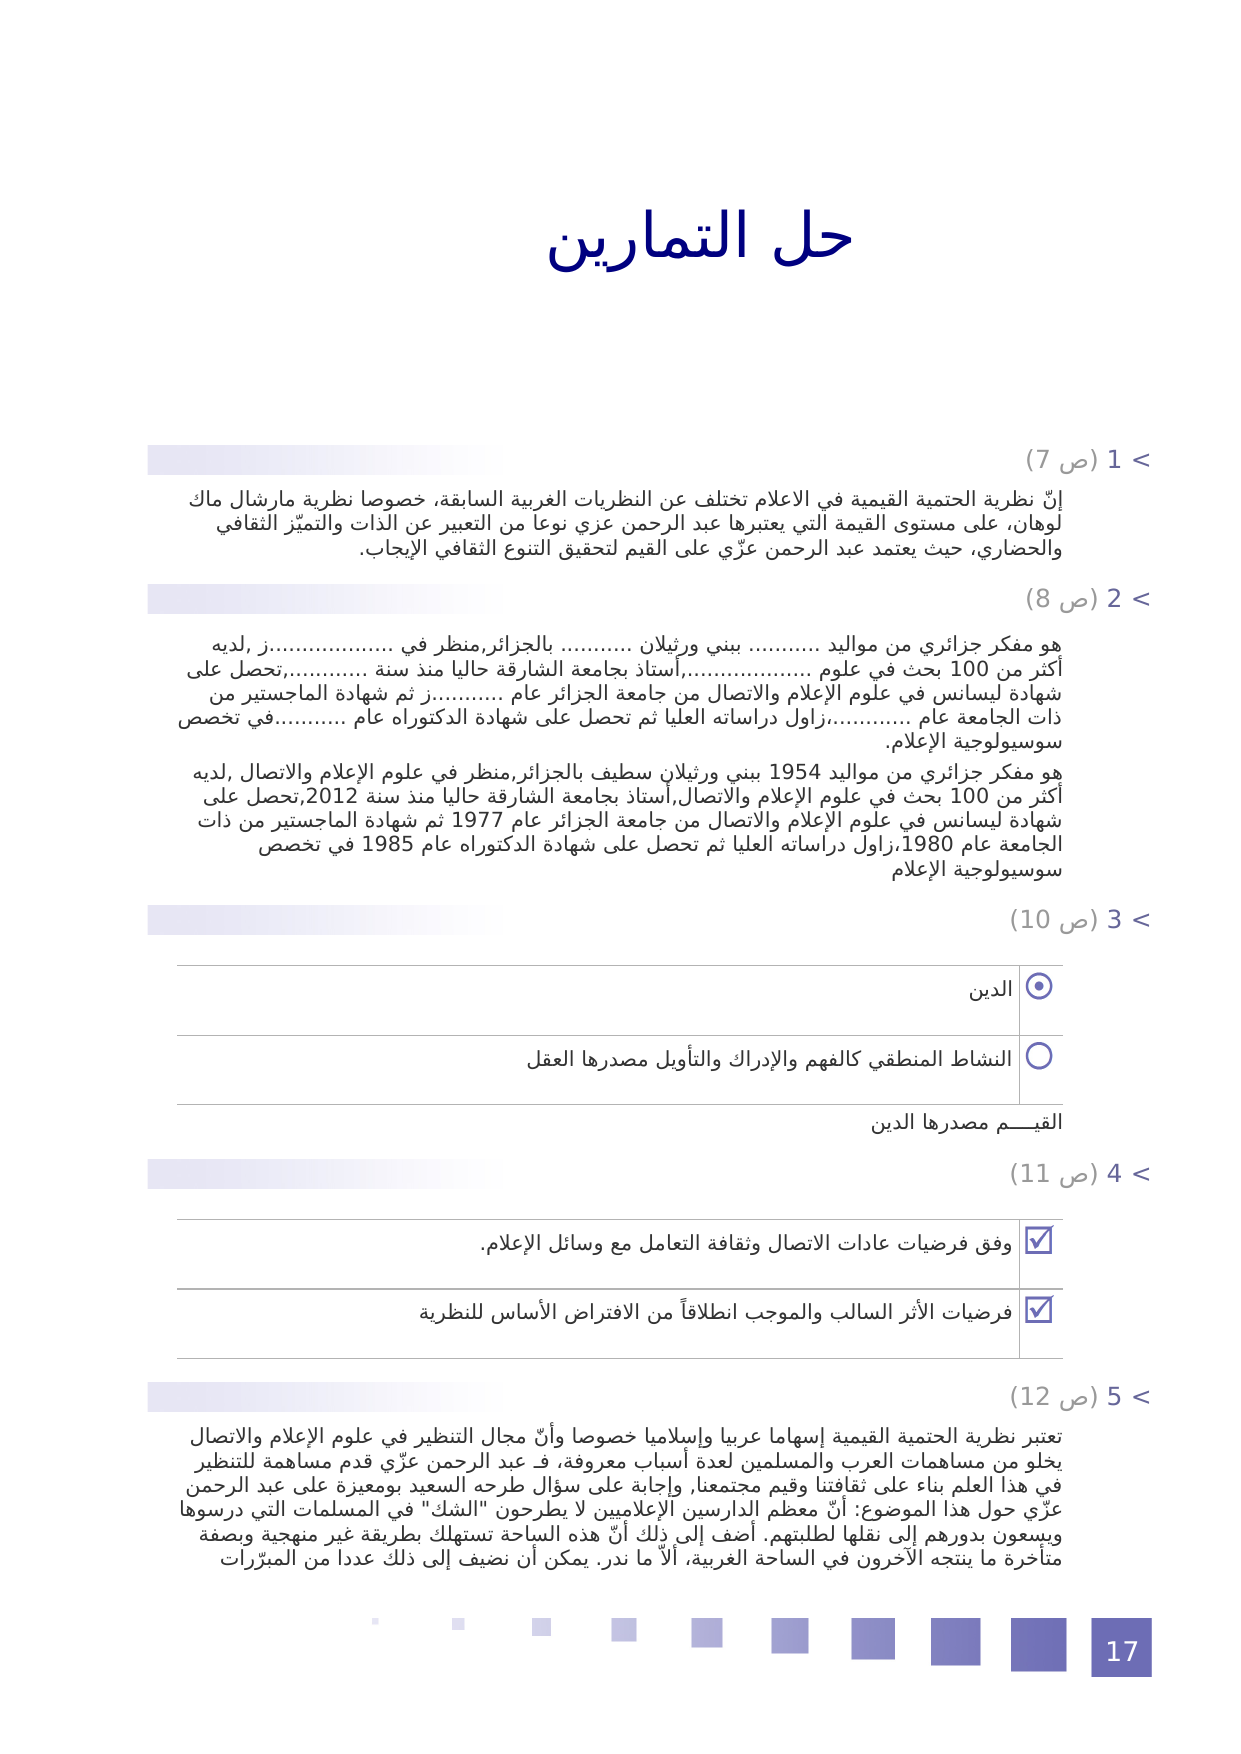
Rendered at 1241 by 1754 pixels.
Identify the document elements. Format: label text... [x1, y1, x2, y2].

table_header الدين [177, 966, 1019, 1035]
picture [177, 1618, 1152, 1677]
text تعتبر نظرية الحتمية القيمية إسهاما عربيا وإسلاميا خصوصا وأنّ مجال التنظير في علوم الإعلام والاتصال يخلو من مساهمات العرب والمسلمين لعدة أسباب معروفة، فـ عبد الرحمن عزّي قدم مساهمة للتنظير في هذا العلم بناء على ثقافتنا وقيم مجتمعنا, وإجابة على سؤال طرحه السعيد بومعيزة على عبد الرحمن عزّي حول هذا الموضوع: أنّ معظم الدارسين الإعلاميين لا يطرحون "الشك" في المسلمات التي درسوها ويسعون بدورهم إلى نقلها لطلبتهم. أضف إلى ذلك أنّ هذه الساحة تستهلك بطريقة غير منهجية وبصفة متأخرة ما ينتجه الآخرون في الساحة الغربية، ألاّ ما ندر. يمكن أن نضيف إلى ذلك عددا من المبرّرات الأخرى كالكسل الفكري وضآلة الحرية الأكاديمية وقلة الجرأة واضطرار الباحث إلى الانخراط في المشاكل المعيشية الاجتماعية الصعبة، إلخ. [177, 1424, 1063, 1570]
picture [1024, 971, 1054, 1001]
picture [1024, 1294, 1054, 1324]
table_cell [1020, 1036, 1063, 1104]
table_header [1020, 1220, 1063, 1288]
text القيــــم مصدرها الدين [177, 1110, 1063, 1134]
table_cell فرضيات الأثر السالب والموجب انطلاقاً من الافتراض الأساس للنظرية [177, 1290, 1019, 1358]
table_header [1020, 966, 1063, 1035]
text هو مفكر جزائري من مواليد 1954 ببني ورثيلان سطيف بالجزائر,منظر في علوم الإعلام والاتصال ,لديه أكثر من 100 بحث في علوم الإعلام والاتصال,أستاذ بجامعة الشارقة حاليا منذ سنة 2012,تحصل على شهادة ليسانس في علوم الإعلام والاتصال من جامعة الجزائر عام 1977 ثم شهادة الماجستير من ذات الجامعة عام 1980،زاول دراساته العليا ثم تحصل على شهادة الدكتوراه عام 1985 في تخصص سوسيولوجية الإعلام [177, 760, 1063, 881]
table_cell [1020, 1290, 1063, 1358]
table_header وفق فرضيات عادات الاتصال وثقافة التعامل مع وسائل الإعلام. [177, 1220, 1019, 1288]
title حل التمارين [213, 199, 856, 272]
title > 3 (ص 10) [148, 906, 1152, 935]
text هو مفكر جزائري من مواليد ........... ببني ورثيلان ........... بالجزائر,منظر في ...................ز ,لديه أكثر من 100 بحث في علوم ...................,أستاذ بجامعة الشارقة حاليا منذ سنة ............,تحصل على شهادة ليسانس في علوم الإعلام والاتصال من جامعة الجزائر عام ...........ز ثم شهادة الماجستير من ذات الجامعة عام ............،زاول دراساته العليا ثم تحصل على شهادة الدكتوراه عام ...........في تخصص سوسيولوجية الإعلام. [177, 632, 1063, 754]
title > 5 (ص 12) [148, 1383, 1152, 1412]
title > 1 (ص 7) [148, 445, 1152, 474]
picture [1024, 1040, 1054, 1071]
picture [1024, 1224, 1054, 1255]
title > 4 (ص 11) [148, 1159, 1152, 1188]
text إنّ نظرية الحتمية القيمية في الاعلام تختلف عن النظريات الغربية السابقة، خصوصا نظرية مارشال ماك لوهان، على مستوى القيمة التي يعتبرها عبد الرحمن عزي نوعا من التعبير عن الذات والتميّز الثقافي والحضاري، حيث يعتمد عبد الرحمن عزّي على القيم لتحقيق التنوع الثقافي الإيجاب. [177, 487, 1063, 560]
table_cell النشاط المنطقي كالفهم والإدراك والتأويل مصدرها العقل [177, 1036, 1019, 1104]
title > 2 (ص 8) [148, 584, 1152, 614]
